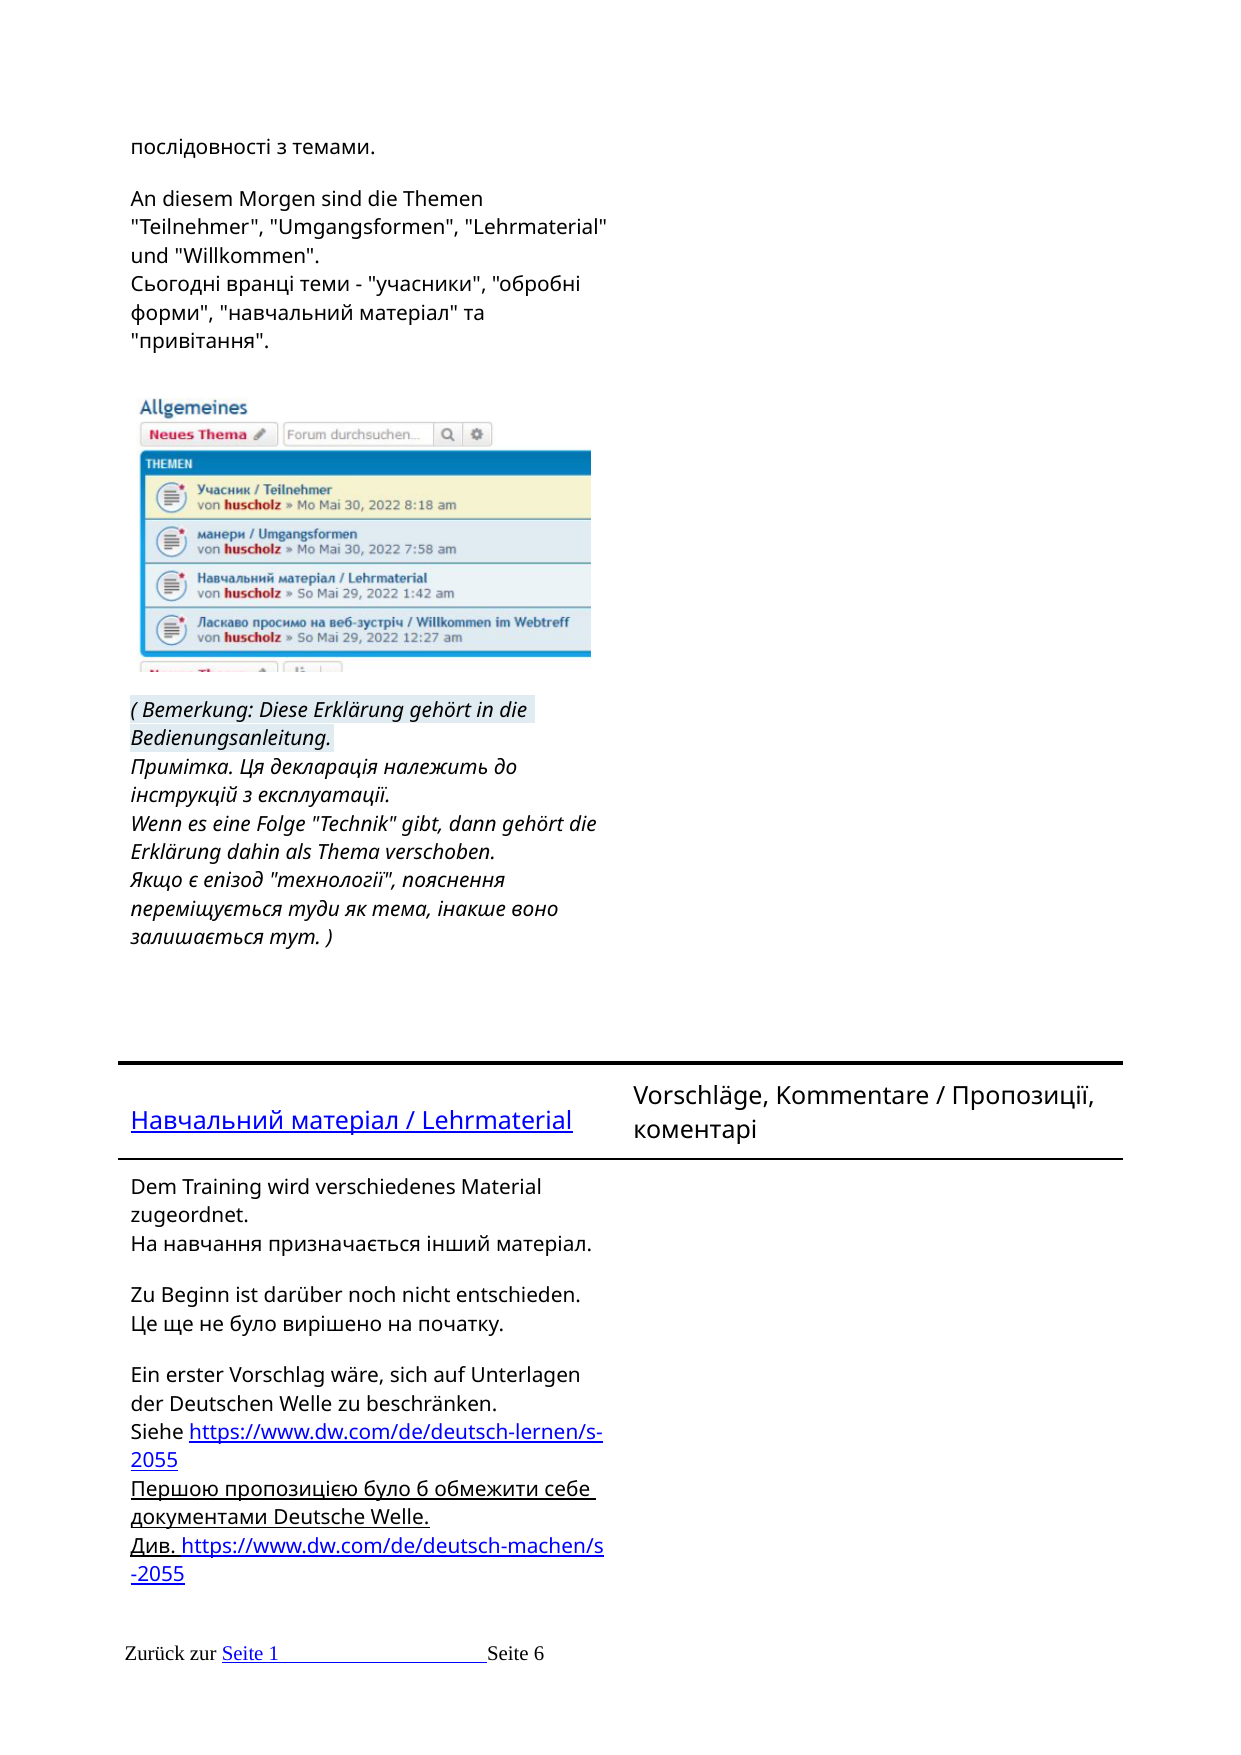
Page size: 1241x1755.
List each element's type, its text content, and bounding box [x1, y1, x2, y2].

table_cell Dem Training wird verschiedenes Material zugeordnet. На навчання призначається інший матеріал. Zu Beginn ist darüber noch nicht entschieden. Це ще не було вирішено на початку. Ein erster Vorschlag wäre, sich auf Unterlagen der Deutschen Welle zu beschränken. Siehe https://www.dw.com/de/deutsch-lernen/s-2055 Першою пропозицією було б обмежити себе документами Deutsche Welle. Див. https://www.dw.com/de/deutsch-machen/s-2055 [118, 1160, 621, 1600]
table_cell [620, 118, 1122, 963]
table_cell послідовності з темами. An diesem Morgen sind die Themen "Teilnehmer", "Umgangsformen", "Lehrmaterial" und "Willkommen". Сьогодні вранці теми - "учасники", "обробні форми", "навчальний матеріал" та "привітання". ( Bemerkung: Diese Erklärung gehört in die Bedienungsanleitung. Примітка. Ця декларація належить до інструкцій з експлуатації. Wenn es eine Folge "Technik" gibt, dann gehört die Erklärung dahin als Thema verschoben. Якщо є епізод "технології", пояснення переміщується туди як тема, інакше воно залишається тут. ) [118, 118, 620, 963]
table_header Навчальний матеріал / Lehrmaterial [118, 1065, 621, 1158]
picture [130, 382, 591, 672]
table_header Vorschläge, Kommentare / Пропозиції, коментарі [621, 1065, 1122, 1158]
table_cell [621, 1160, 1122, 1600]
